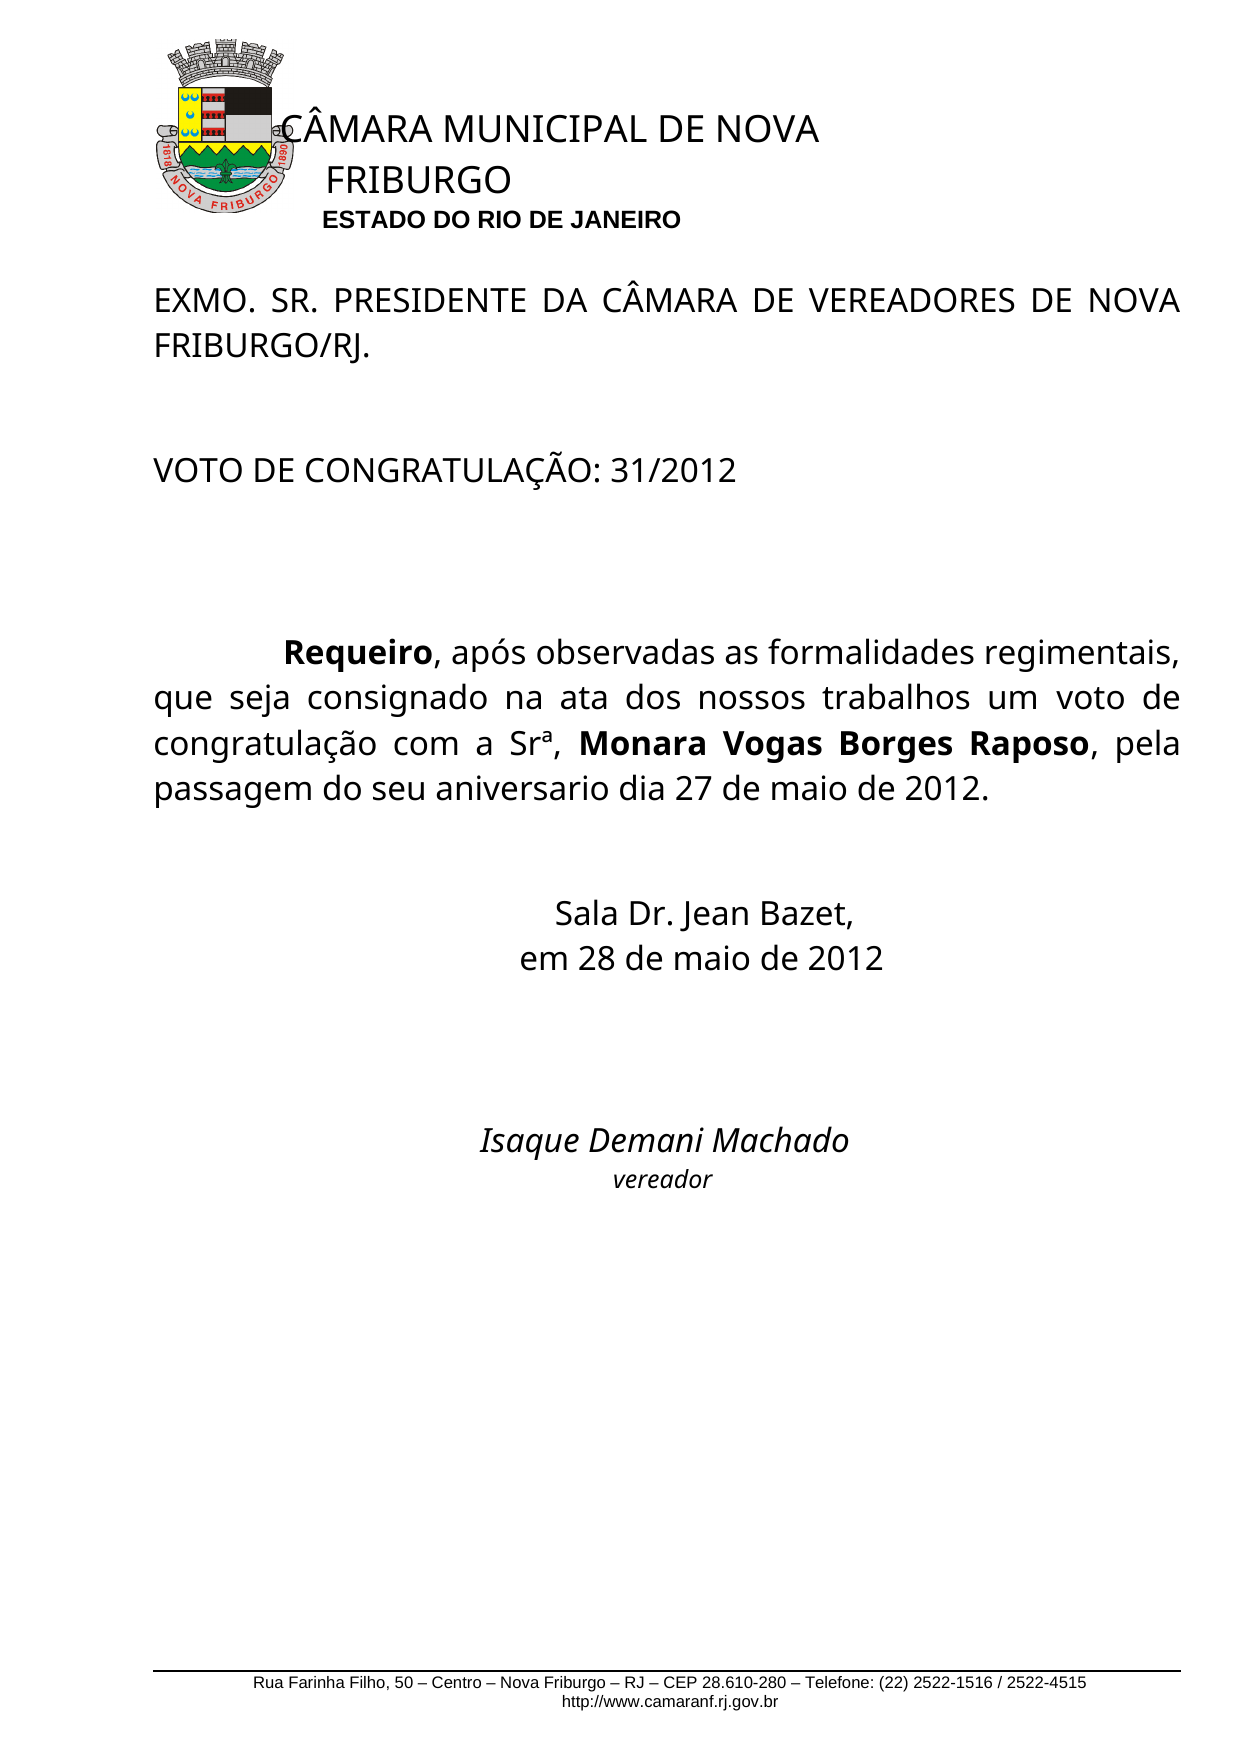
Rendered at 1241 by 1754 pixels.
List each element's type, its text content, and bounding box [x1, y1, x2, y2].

list Sala Dr. Jean Bazet, [191, 889, 1181, 935]
text Requeiro, após observadas as formalidades regimentais, que seja consignado na ata dos nossos trabalhos um voto de congratulação com a Srª, Monara Vogas Borges Raposo, pela passagem do seu aniversario dia 27 de maio de 2012. [153, 628, 1181, 810]
text vereador [153, 1162, 1181, 1196]
text Isaque Demani Machado [153, 1117, 1181, 1162]
text VOTO DE CONGRATULAÇÃO: 31/2012 [153, 447, 1181, 492]
text EXMO. SR. PRESIDENTE DA CÂMARA DE VEREADORES DE NOVA FRIBURGO/RJ. [153, 277, 1181, 367]
text em 28 de maio de 2012 [153, 935, 1181, 980]
